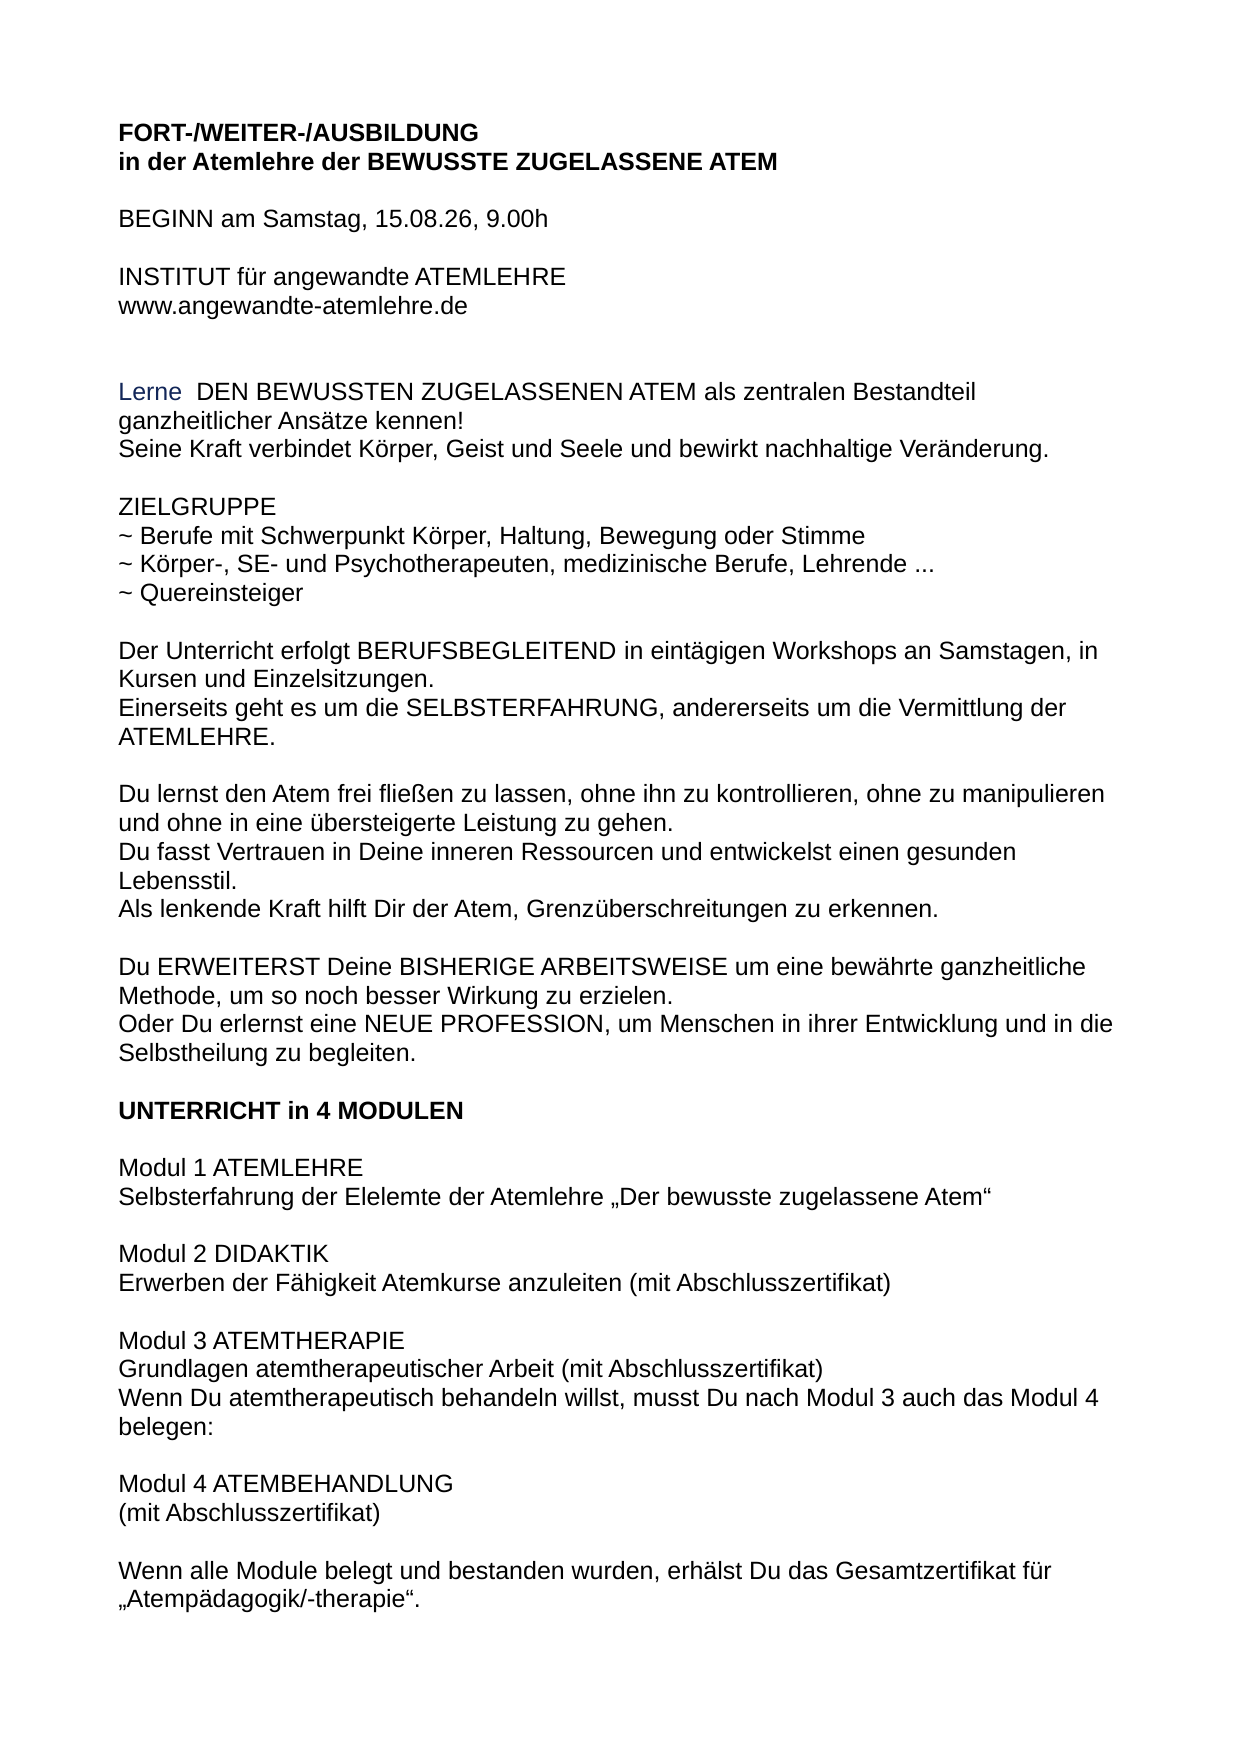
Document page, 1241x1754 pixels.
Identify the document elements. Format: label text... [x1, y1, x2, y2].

text Einerseits geht es um die SELBSTERFAHRUNG, andererseits um die Vermittlung der ATEMLEHRE. [118, 693, 1122, 751]
text Wenn alle Module belegt und bestanden wurden, erhälst Du das Gesamtzertifikat für „Atempädagogik/-therapie“. [118, 1556, 1122, 1613]
text Modul 4 ATEMBEHANDLUNG [118, 1469, 1122, 1498]
text in der Atemlehre der BEWUSSTE ZUGELASSENE ATEM [118, 147, 1122, 176]
text ~ Berufe mit Schwerpunkt Körper, Haltung, Bewegung oder Stimme [118, 521, 1122, 549]
text Du ERWEITERST Deine BISHERIGE ARBEITSWEISE um eine bewährte ganzheitliche Methode, um so noch besser Wirkung zu erzielen. [118, 952, 1122, 1009]
text Du fasst Vertrauen in Deine inneren Ressourcen und entwickelst einen gesunden Lebensstil. [118, 837, 1122, 894]
text Seine Kraft verbindet Körper, Geist und Seele und bewirkt nachhaltige Veränderung. [118, 434, 1122, 463]
text Der Unterricht erfolgt BERUFSBEGLEITEND in eintägigen Workshops an Samstagen, in Kursen und Einzelsitzungen. [118, 636, 1122, 693]
text INSTITUT für angewandte ATEMLEHRE [118, 262, 1122, 291]
text UNTERRICHT in 4 MODULEN [118, 1096, 1122, 1124]
text Modul 3 ATEMTHERAPIE [118, 1326, 1122, 1354]
text www.angewandte-atemlehre.de [118, 291, 1122, 319]
text Erwerben der Fähigkeit Atemkurse anzuleiten (mit Abschlusszertifikat) [118, 1268, 1122, 1297]
text ~ Quereinsteiger [118, 578, 1122, 607]
text FORT-/WEITER-/AUSBILDUNG [118, 118, 1122, 147]
text ZIELGRUPPE [118, 492, 1122, 521]
text ~ Körper-, SE- und Psychotherapeuten, medizinische Berufe, Lehrende ... [118, 549, 1122, 578]
text Selbsterfahrung der Elelemte der Atemlehre „Der bewusste zugelassene Atem“ [118, 1182, 1122, 1211]
text Wenn Du atemtherapeutisch behandeln willst, musst Du nach Modul 3 auch das Modul 4 belegen: [118, 1383, 1122, 1441]
text Du lernst den Atem frei fließen zu lassen, ohne ihn zu kontrollieren, ohne zu manipulieren und ohne in eine übersteigerte Leistung zu gehen. [118, 779, 1122, 837]
text BEGINN am Samstag, 15.08.26, 9.00h [118, 204, 1122, 233]
text Oder Du erlernst eine NEUE PROFESSION, um Menschen in ihrer Entwicklung und in die Selbstheilung zu begleiten. [118, 1009, 1122, 1067]
text Lerne DEN BEWUSSTEN ZUGELASSENEN ATEM als zentralen Bestandteil ganzheitlicher Ansätze kennen! [118, 377, 1122, 434]
text Modul 1 ATEMLEHRE [118, 1153, 1122, 1182]
text (mit Abschlusszertifikat) [118, 1498, 1122, 1527]
text Als lenkende Kraft hilft Dir der Atem, Grenzüberschreitungen zu erkennen. [118, 894, 1122, 923]
text Grundlagen atemtherapeutischer Arbeit (mit Abschlusszertifikat) [118, 1354, 1122, 1383]
text Modul 2 DIDAKTIK [118, 1239, 1122, 1268]
